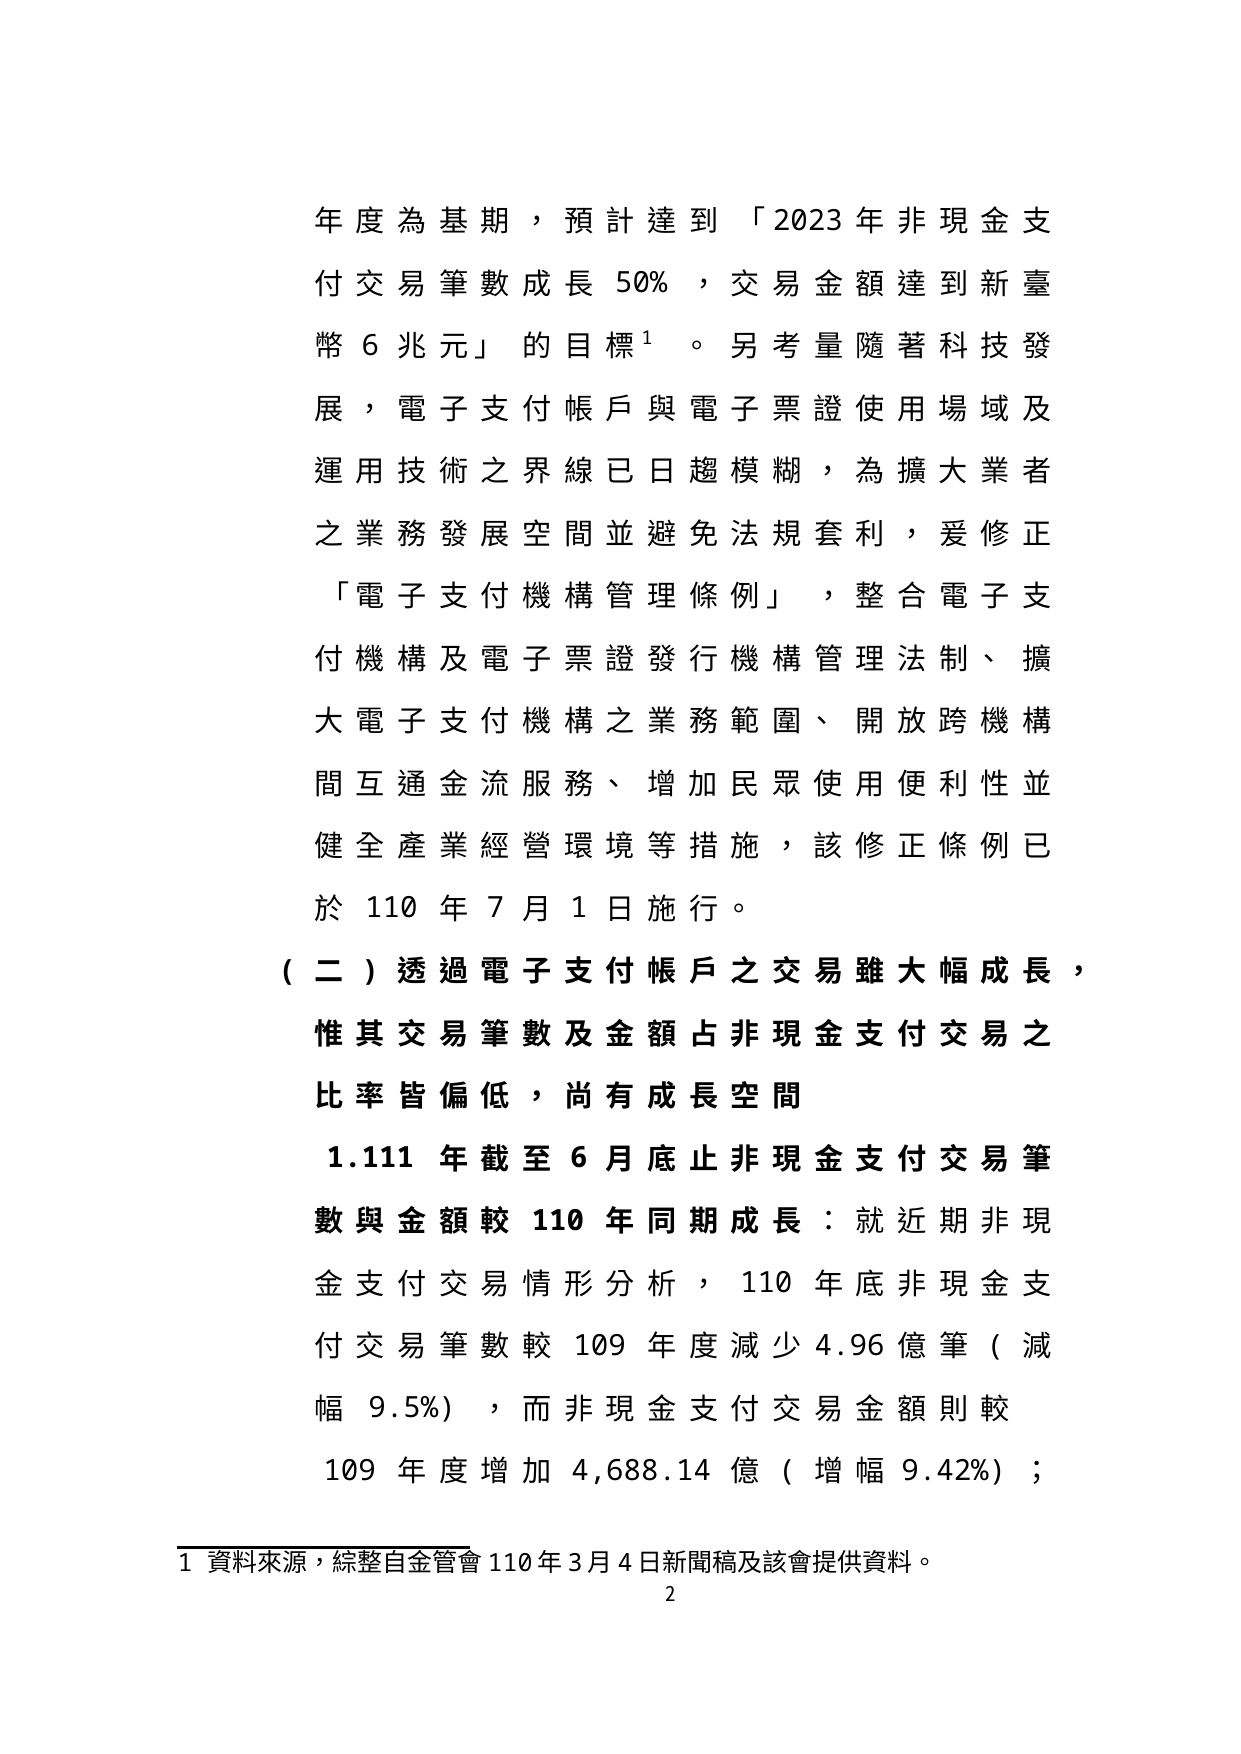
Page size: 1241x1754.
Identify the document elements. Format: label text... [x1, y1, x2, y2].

text 年度為基期，預計達到「2023年非現金支付交易筆數成長50%，交易金額達到新臺幣6兆元」的目標。另考量隨著科技發展，電子支付帳戶與電子票證使用場域及運用技術之界線已日趨模糊，為擴大業者之業務發展空間並避免法規套利，爰修正「電子支付機構管理條例」，整合電子支付機構及電子票證發行機構管理法制、擴大電子支付機構之業務範圍、開放跨機構間互通金流服務、增加民眾使用便利性並健全產業經營環境等措施，該修正條例已於110年7月1日施行。 [271, 177, 1058, 927]
text 1.111年截至6月底止非現金支付交易筆數與金額較110年同期成長：就近期非現金支付交易情形分析，110年底非現金支付交易筆數較109年度減少4.96億筆(減幅9.5%)，而非現金支付交易金額則較109年度增加4,688.14億(增幅9.42%)； [271, 1115, 1058, 1490]
text (二)透過電子支付帳戶之交易雖大幅成長，惟其交易筆數及金額占非現金支付交易之比率皆偏低，尚有成長空間 [242, 927, 1058, 1115]
text 資料來源，綜整自金管會110年3月4日新聞稿及該會提供資料。 [177, 1548, 1063, 1577]
